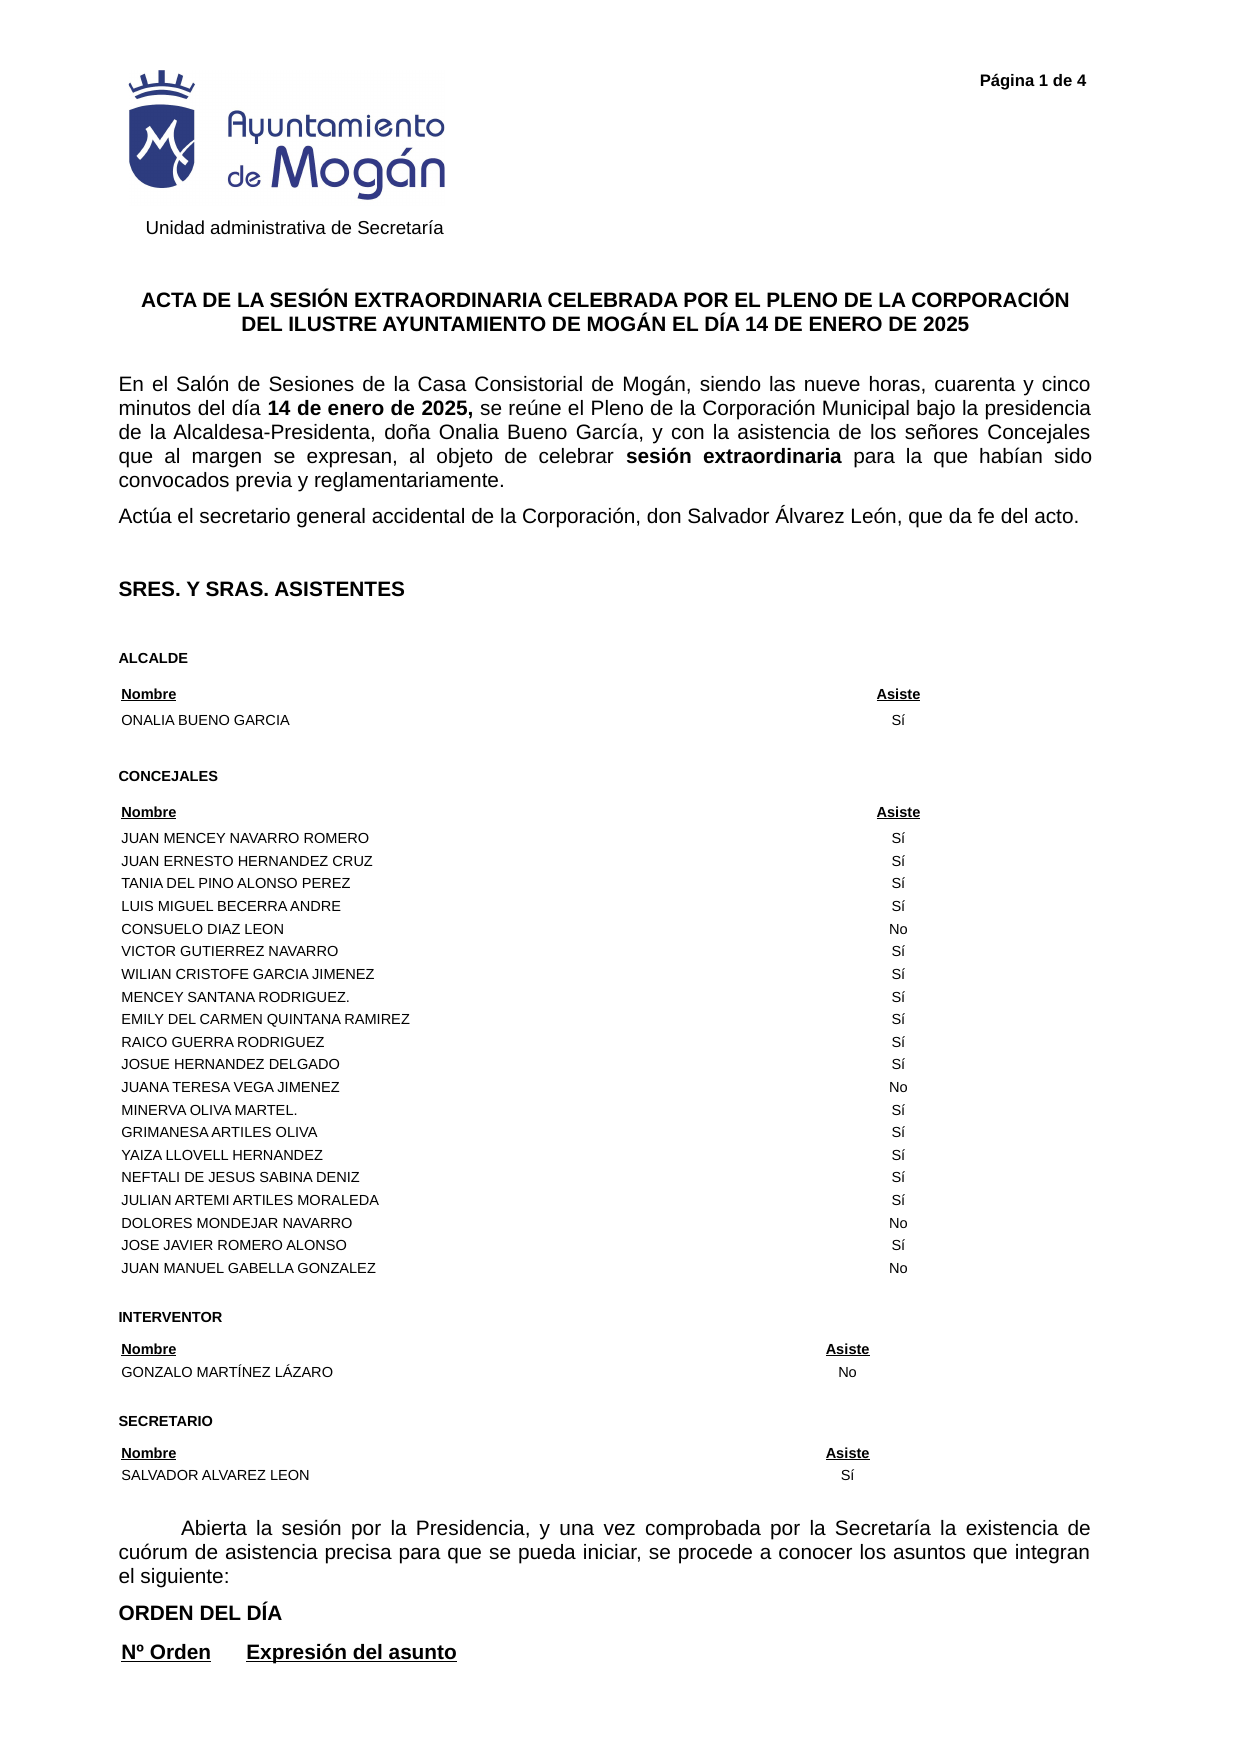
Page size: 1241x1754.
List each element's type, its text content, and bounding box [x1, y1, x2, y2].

table_cell VICTOR GUTIERREZ NAVARRO [118, 940, 852, 963]
table_header Expresión del asunto [243, 1637, 1092, 1667]
text SECRETARIO [118, 1412, 1092, 1429]
table_cell SALVADOR ALVAREZ LEON [118, 1464, 804, 1487]
table_cell CONSUELO DIAZ LEON [118, 918, 852, 940]
table_cell [944, 1031, 1036, 1053]
table_cell Sí [853, 1031, 944, 1053]
table_cell Sí [853, 1053, 944, 1076]
table_cell LUIS MIGUEL BECERRA ANDRE [118, 895, 852, 917]
table_cell [944, 1144, 1036, 1166]
table_cell Sí [853, 1144, 944, 1166]
table_cell [944, 1257, 1036, 1279]
table_cell TANIA DEL PINO ALONSO PEREZ [118, 872, 852, 895]
table_cell Sí [853, 872, 944, 895]
table_header Nombre [118, 679, 852, 709]
text Actúa el secretario general accidental de la Corporación, don Salvador Álvarez León, que da fe del acto. [118, 504, 1092, 528]
table_cell [944, 1098, 1036, 1121]
table_cell ONALIA BUENO GARCIA [118, 709, 852, 732]
table_cell Sí [853, 1166, 944, 1189]
table_cell JULIAN ARTEMI ARTILES MORALEDA [118, 1189, 852, 1211]
table_header Nombre [118, 797, 852, 827]
text INTERVENTOR [118, 1308, 1092, 1325]
table_header Asiste [805, 1441, 890, 1464]
table_cell Sí [853, 1234, 944, 1257]
table_header Partido [890, 1338, 976, 1360]
table_cell Sí [853, 1189, 944, 1211]
picture [128, 70, 445, 206]
table_cell [944, 918, 1036, 940]
table_cell Sí [853, 985, 944, 1008]
table_cell Sí [853, 827, 944, 850]
table_cell [944, 940, 1036, 963]
table_cell [944, 963, 1036, 985]
table_cell [944, 872, 1036, 895]
table_cell JUAN MANUEL GABELLA GONZALEZ [118, 1257, 852, 1279]
table_cell [944, 1211, 1036, 1234]
table_header Nombre [118, 1338, 804, 1360]
table_cell Sí [853, 850, 944, 872]
table_header Nombre [118, 1441, 804, 1464]
table_cell Sí [853, 940, 944, 963]
table_cell [944, 1008, 1036, 1031]
table_cell [944, 850, 1036, 872]
text SRES. Y SRAS. ASISTENTES [118, 577, 1092, 601]
text ORDEN DEL DÍA [118, 1600, 1092, 1624]
table_cell [944, 985, 1036, 1008]
table_cell Sí [853, 1121, 944, 1143]
table_cell JOSUE HERNANDEZ DELGADO [118, 1053, 852, 1076]
table_cell Sí [853, 1098, 944, 1121]
table_cell [944, 895, 1036, 917]
table_header [944, 797, 1036, 827]
table_cell Sí [853, 895, 944, 917]
table_cell No [853, 1076, 944, 1098]
table_header Nº Orden [118, 1637, 243, 1667]
text En el Salón de Sesiones de la Casa Consistorial de Mogán, siendo las nueve horas, cuarenta y cinco minutos del día 14 de enero de 2025, se reúne el Pleno de la Corporación Municipal bajo la presidencia de la Alcaldesa-Presidenta, doña Onalia Bueno García, y con la asistencia de los señores Concejales que al margen se expresan, al objeto de celebrar sesión extraordinaria para la que habían sido convocados previa y reglamentariamente. [118, 348, 1092, 492]
table_cell JUANA TERESA VEGA JIMENEZ [118, 1076, 852, 1098]
table_header Partido [890, 1441, 976, 1464]
table_cell MINERVA OLIVA MARTEL. [118, 1098, 852, 1121]
table_cell JUAN ERNESTO HERNANDEZ CRUZ [118, 850, 852, 872]
table_cell NEFTALI DE JESUS SABINA DENIZ [118, 1166, 852, 1189]
table_header Asiste [805, 1338, 890, 1360]
table_cell GONZALO MARTÍNEZ LÁZARO [118, 1360, 804, 1383]
table_cell No [853, 1211, 944, 1234]
table_header [944, 679, 1036, 709]
table_cell RAICO GUERRA RODRIGUEZ [118, 1031, 852, 1053]
table_cell MENCEY SANTANA RODRIGUEZ. [118, 985, 852, 1008]
table_cell [944, 1076, 1036, 1098]
table_cell GRIMANESA ARTILES OLIVA [118, 1121, 852, 1143]
table_cell Sí [805, 1464, 890, 1487]
text Abierta la sesión por la Presidencia, y una vez comprobada por la Secretaría la existencia de cuórum de asistencia precisa para que se pueda iniciar, se procede a conocer los asuntos que integran el siguiente: [118, 1516, 1092, 1588]
table_cell Sí [853, 709, 944, 732]
table_cell YAIZA LLOVELL HERNANDEZ [118, 1144, 852, 1166]
text CONCEJALES [118, 768, 1092, 785]
table_cell EMILY DEL CARMEN QUINTANA RAMIREZ [118, 1008, 852, 1031]
table_cell No [853, 918, 944, 940]
table_cell JOSE JAVIER ROMERO ALONSO [118, 1234, 852, 1257]
table_cell [944, 1121, 1036, 1143]
table_header Asiste [853, 797, 944, 827]
table_cell [944, 1189, 1036, 1211]
table_cell Sí [853, 1008, 944, 1031]
table_cell . [890, 1360, 976, 1383]
table_cell No [853, 1257, 944, 1279]
table_cell [944, 1053, 1036, 1076]
table_cell DOLORES MONDEJAR NAVARRO [118, 1211, 852, 1234]
table_cell No [805, 1360, 890, 1383]
table_cell [944, 1166, 1036, 1189]
table_cell [944, 827, 1036, 850]
table_cell JUAN MENCEY NAVARRO ROMERO [118, 827, 852, 850]
table_cell . [890, 1464, 976, 1487]
text ALCALDE [118, 650, 1092, 667]
table_cell [944, 1234, 1036, 1257]
table_cell WILIAN CRISTOFE GARCIA JIMENEZ [118, 963, 852, 985]
text ACTA DE LA SESIÓN EXTRAORDINARIA CELEBRADA POR EL PLENO DE LA CORPORACIÓN DEL ILUSTRE AYUNTAMIENTO DE MOGÁN EL DÍA 14 DE ENERO DE 2025 [118, 287, 1092, 335]
table_cell [944, 709, 1036, 732]
table_cell Sí [853, 963, 944, 985]
table_header Asiste [853, 679, 944, 709]
